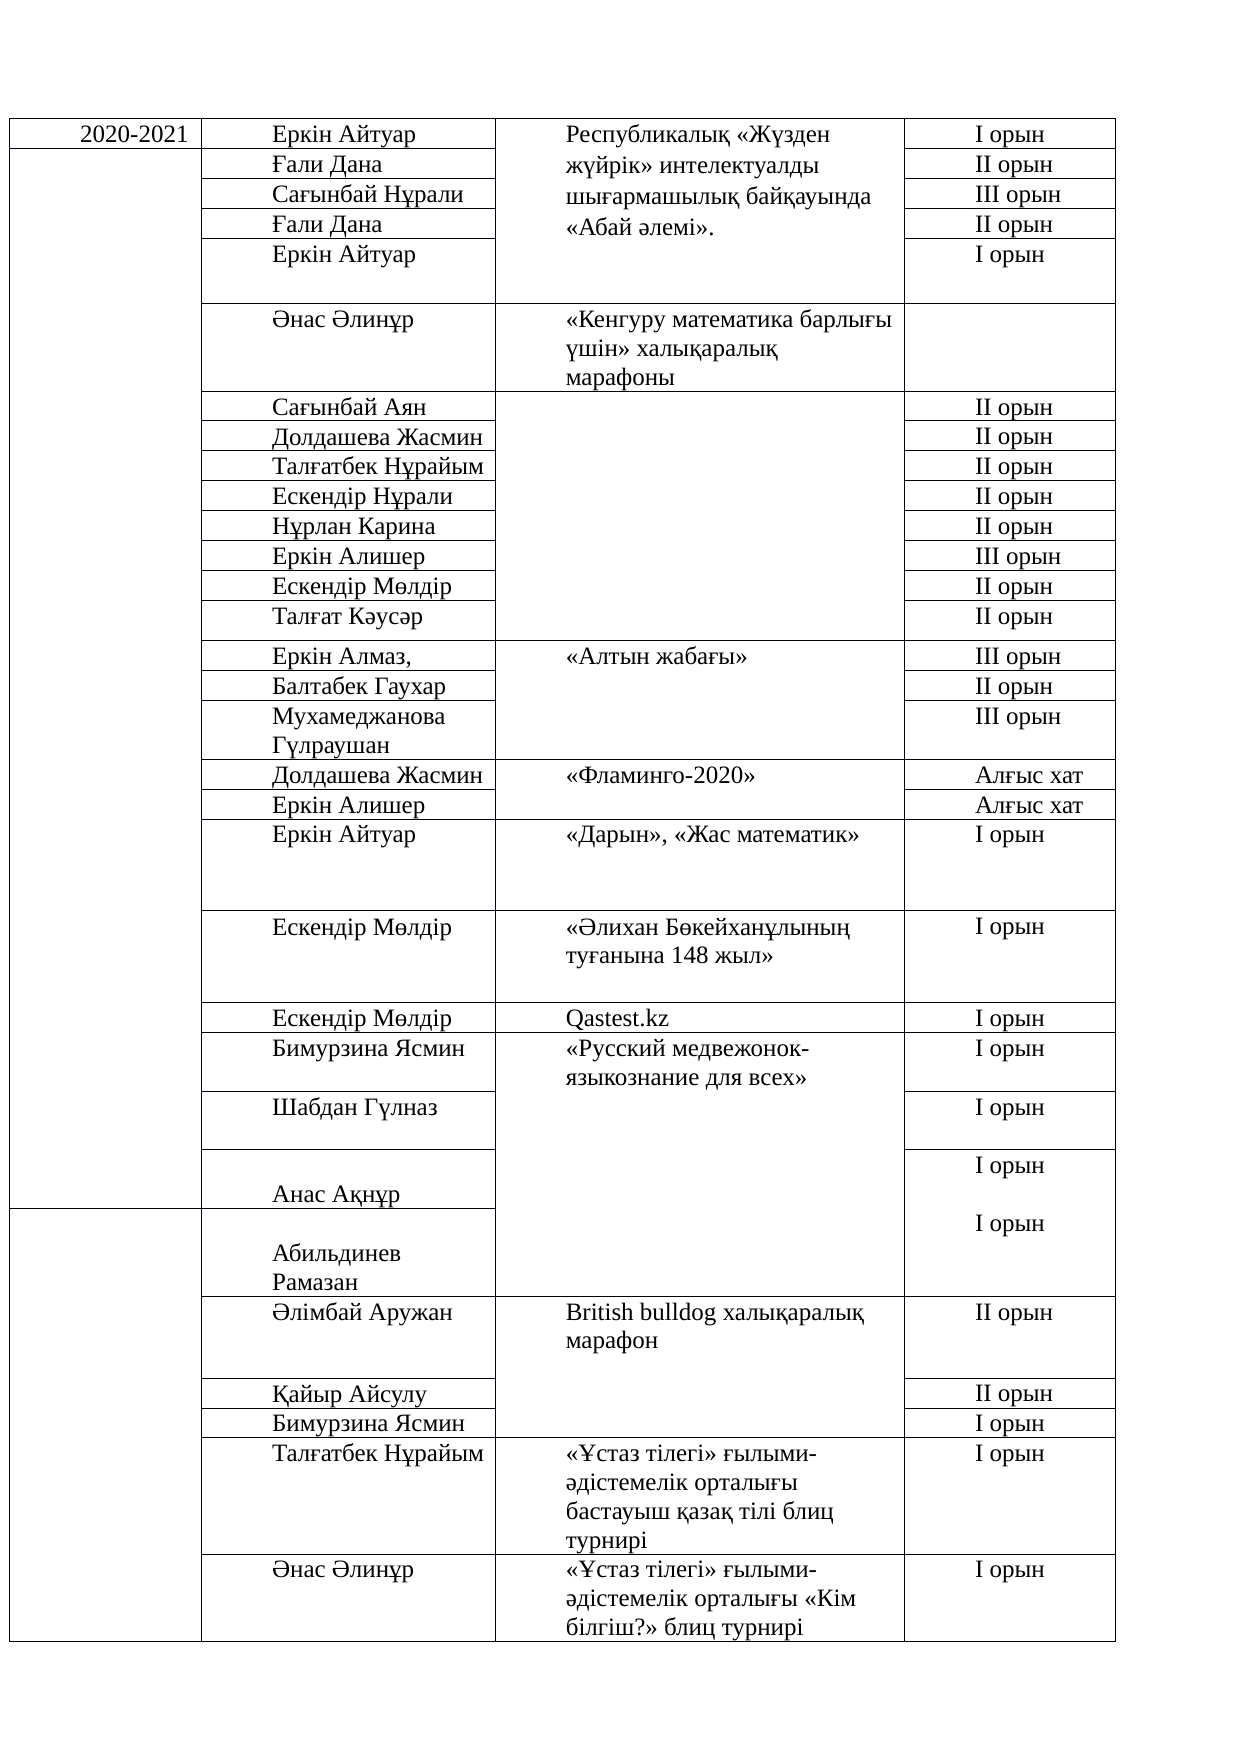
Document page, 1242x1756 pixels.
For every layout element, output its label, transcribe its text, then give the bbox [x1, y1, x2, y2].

table_cell ІІ орын [905, 451, 1115, 480]
table_cell Еркін Айтуар [202, 239, 495, 303]
table_cell Әнас Әлинұр [202, 1555, 495, 1641]
table_cell ІІ орын [905, 511, 1115, 540]
table_cell British bulldog халықаралық марафон [496, 1297, 904, 1437]
table_cell Мухамеджанова Гүлраушан [202, 701, 495, 759]
table_cell Балтабек Гаухар [202, 671, 495, 700]
table_cell [10, 1209, 201, 1641]
table_cell «Әлихан Бөкейханұлының туғанына 148 жыл» [496, 911, 904, 1002]
table_cell ІІ орын [905, 481, 1115, 510]
table_cell Долдашева Жасмин [202, 760, 495, 789]
table_cell 2020-2021 [10, 119, 201, 148]
table_cell ІІ орын [905, 601, 1115, 640]
table_cell Алғыс хат [905, 760, 1115, 789]
table_cell Ескендір Мөлдір [202, 1003, 495, 1032]
table_cell Талғат Кәусәр [202, 601, 495, 640]
table_cell Ескендір Нұрали [202, 481, 495, 510]
table_cell Алғыс хат [905, 790, 1115, 818]
table_cell Әлімбай Аружан [202, 1297, 495, 1377]
table_cell «Русский медвежонок-языкознание для всех» [496, 1033, 904, 1296]
table_cell Нұрлан Карина [202, 511, 495, 540]
table_cell «Фламинго-2020» [496, 760, 904, 818]
table_cell [496, 392, 904, 640]
table_cell Шабдан Гүлназ [202, 1092, 495, 1149]
table_cell І орын [905, 1438, 1115, 1553]
table_cell ІІ орын [905, 421, 1115, 450]
table_cell [905, 304, 1115, 391]
table_cell І орын [905, 239, 1115, 303]
table_cell ІІ орын [905, 1379, 1115, 1407]
table_cell ІІІ орын [905, 701, 1115, 759]
table_cell ІІ орын [905, 392, 1115, 420]
table_cell Талғатбек Нұрайым [202, 451, 495, 480]
table_cell І орын [905, 1092, 1115, 1149]
table_cell ІІІ орын [905, 641, 1115, 670]
table_cell «Кенгуру математика барлығы үшін» халықаралық марафоны [496, 304, 904, 391]
table_cell Еркін Айтуар [202, 820, 495, 910]
table_cell Ғали Дана [202, 149, 495, 178]
table_cell Еркін Алишер [202, 541, 495, 570]
table_cell Еркін Алишер [202, 790, 495, 818]
table_cell Анас Ақнұр [202, 1150, 495, 1208]
table_cell Ескендір Мөлдір [202, 911, 495, 1002]
table_cell І орын [905, 1033, 1115, 1091]
table_cell І орын [905, 1409, 1115, 1437]
table_cell Еркін Алмаз, [202, 641, 495, 670]
table_cell І орын [905, 911, 1115, 1002]
table_cell І орын [905, 1555, 1115, 1641]
table_cell І орын [905, 820, 1115, 910]
table_cell ІІІ орын [905, 179, 1115, 208]
table_cell І орын [905, 1003, 1115, 1032]
table_cell ІІ орын [905, 671, 1115, 700]
table_cell Сағынбай Аян [202, 392, 495, 420]
table_cell Республикалық «Жүзден жүйрік» интелектуалды шығармашылық байқауында «Абай әлемі». [496, 119, 904, 303]
table_cell І орын [905, 119, 1115, 148]
table_cell Еркін Айтуар [202, 119, 495, 148]
table_cell ІІ орын [905, 149, 1115, 178]
table_cell Бимурзина Ясмин [202, 1033, 495, 1091]
table_cell ІІІ орын [905, 541, 1115, 570]
table_cell «Ұстаз тілегі» ғылыми-әдістемелік орталығы бастауыш қазақ тілі блиц турнирі [496, 1438, 904, 1553]
table_cell Долдашева Жасмин [202, 421, 495, 450]
table_cell [10, 149, 201, 1208]
table_cell ІІ орын [905, 1297, 1115, 1377]
table_cell Ескендір Мөлдір [202, 571, 495, 600]
table_cell ІІ орын [905, 209, 1115, 238]
table_cell Талғатбек Нұрайым [202, 1438, 495, 1553]
table_cell ІІ орын [905, 571, 1115, 600]
table_cell Ғали Дана [202, 209, 495, 238]
table_cell Қайыр Айсулу [202, 1379, 495, 1407]
table_cell «Алтын жабағы» [496, 641, 904, 759]
table_cell Әнас Әлинұр [202, 304, 495, 391]
table_cell Сағынбай Нұрали [202, 179, 495, 208]
table_cell «Дарын», «Жас математик» [496, 820, 904, 910]
table_cell Qastest.kz [496, 1003, 904, 1032]
table_cell «Ұстаз тілегі» ғылыми-әдістемелік орталығы «Кім білгіш?» блиц турнирі [496, 1555, 904, 1641]
table_cell І орын І орын [905, 1150, 1115, 1296]
table_cell Бимурзина Ясмин [202, 1409, 495, 1437]
table_cell Абильдинев Рамазан [202, 1209, 495, 1296]
